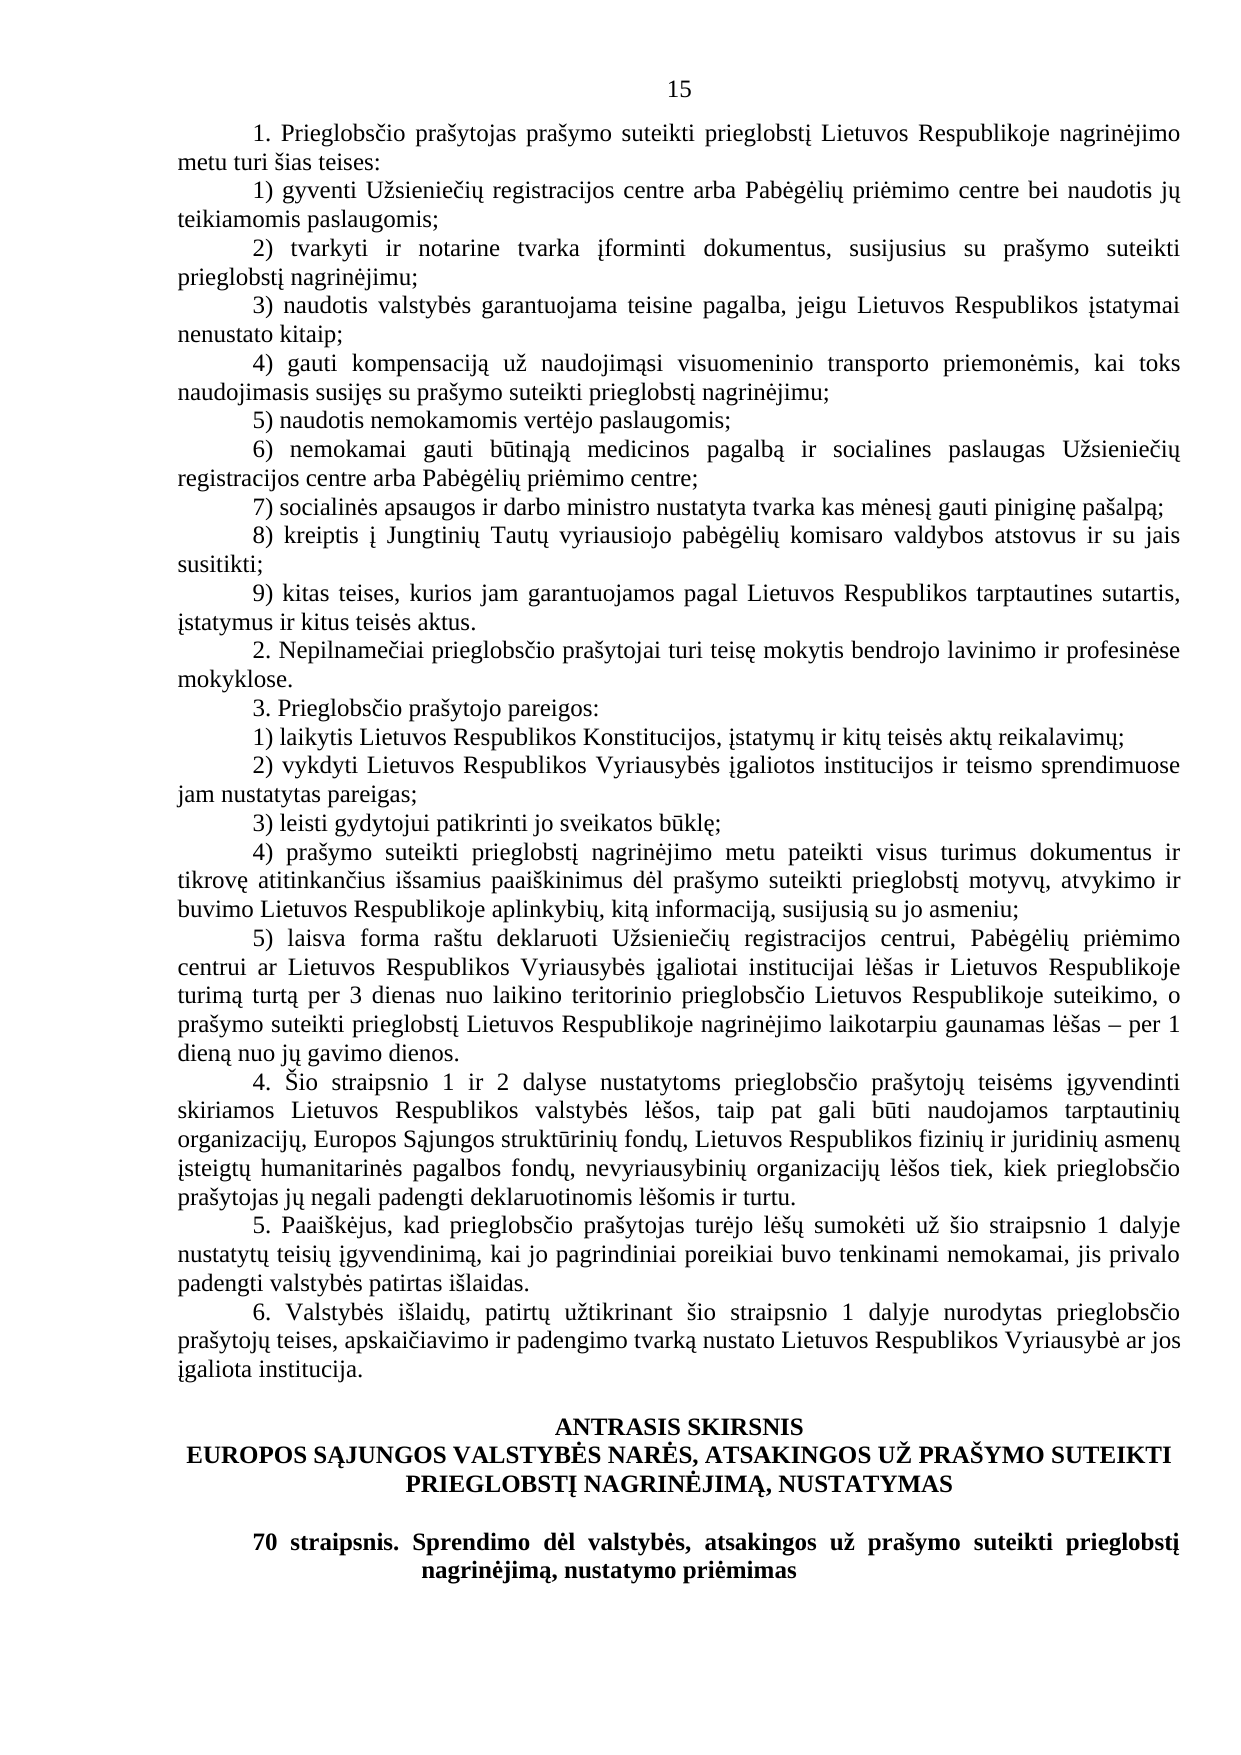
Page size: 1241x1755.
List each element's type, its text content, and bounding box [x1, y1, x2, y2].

text 6. Valstybės išlaidų, patirtų užtikrinant šio straipsnio 1 dalyje nurodytas prieglobsčio prašytojų teises, apskaičiavimo ir padengimo tvarką nustato Lietuvos Respublikos Vyriausybė ar jos įgaliota institucija. [177, 1297, 1181, 1383]
text 3. Prieglobsčio prašytojo pareigos: [177, 693, 1181, 722]
text 4. Šio straipsnio 1 ir 2 dalyse nustatytoms prieglobsčio prašytojų teisėms įgyvendinti skiriamos Lietuvos Respublikos valstybės lėšos, taip pat gali būti naudojamos tarptautinių organizacijų, Europos Sąjungos struktūrinių fondų, Lietuvos Respublikos fizinių ir juridinių asmenų įsteigtų humanitarinės pagalbos fondų, nevyriausybinių organizacijų lėšos tiek, kiek prieglobsčio prašytojas jų negali padengti deklaruotinomis lėšomis ir turtu. [177, 1067, 1181, 1211]
text ANTRASIS SKIRSNIS [177, 1412, 1181, 1441]
text 3) naudotis valstybės garantuojama teisine pagalba, jeigu Lietuvos Respublikos įstatymai nenustato kitaip; [177, 291, 1181, 348]
text 3) leisti gydytojui patikrinti jo sveikatos būklę; [177, 808, 1181, 837]
text 5. Paaiškėjus, kad prieglobsčio prašytojas turėjo lėšų sumokėti už šio straipsnio 1 dalyje nustatytų teisių įgyvendinimą, kai jo pagrindiniai poreikiai buvo tenkinami nemokamai, jis privalo padengti valstybės patirtas išlaidas. [177, 1211, 1181, 1297]
text 9) kitas teises, kurios jam garantuojamos pagal Lietuvos Respublikos tarptautines sutartis, įstatymus ir kitus teisės aktus. [177, 578, 1181, 636]
text EUROPOS SĄJUNGOS VALSTYBĖS NARĖS, ATSAKINGOS UŽ PRAŠYMO SUTEIKTI PRIEGLOBSTĮ NAGRINĖJIMĄ, NUSTATYMAS [177, 1441, 1181, 1498]
text 8) kreiptis į Jungtinių Tautų vyriausiojo pabėgėlių komisaro valdybos atstovus ir su jais susitikti; [177, 521, 1181, 578]
text 1) gyventi Užsieniečių registracijos centre arba Pabėgėlių priėmimo centre bei naudotis jų teikiamomis paslaugomis; [177, 176, 1181, 233]
text 2) tvarkyti ir notarine tvarka įforminti dokumentus, susijusius su prašymo suteikti prieglobstį nagrinėjimu; [177, 233, 1181, 291]
text 1. Prieglobsčio prašytojas prašymo suteikti prieglobstį Lietuvos Respublikoje nagrinėjimo metu turi šias teises: [177, 118, 1181, 176]
text 5) naudotis nemokamomis vertėjo paslaugomis; [177, 406, 1181, 434]
text 4) prašymo suteikti prieglobstį nagrinėjimo metu pateikti visus turimus dokumentus ir tikrovę atitinkančius išsamius paaiškinimus dėl prašymo suteikti prieglobstį motyvų, atvykimo ir buvimo Lietuvos Respublikoje aplinkybių, kitą informaciją, susijusią su jo asmeniu; [177, 837, 1181, 923]
text 2. Nepilnamečiai prieglobsčio prašytojai turi teisę mokytis bendrojo lavinimo ir profesinėse mokyklose. [177, 636, 1181, 693]
text 5) laisva forma raštu deklaruoti Užsieniečių registracijos centrui, Pabėgėlių priėmimo centrui ar Lietuvos Respublikos Vyriausybės įgaliotai institucijai lėšas ir Lietuvos Respublikoje turimą turtą per 3 dienas nuo laikino teritorinio prieglobsčio Lietuvos Respublikoje suteikimo, o prašymo suteikti prieglobstį Lietuvos Respublikoje nagrinėjimo laikotarpiu gaunamas lėšas – per 1 dieną nuo jų gavimo dienos. [177, 923, 1181, 1067]
text 4) gauti kompensaciją už naudojimąsi visuomeninio transporto priemonėmis, kai toks naudojimasis susijęs su prašymo suteikti prieglobstį nagrinėjimu; [177, 348, 1181, 406]
text 6) nemokamai gauti būtinąją medicinos pagalbą ir socialines paslaugas Užsieniečių registracijos centre arba Pabėgėlių priėmimo centre; [177, 434, 1181, 492]
text 1) laikytis Lietuvos Respublikos Konstitucijos, įstatymų ir kitų teisės aktų reikalavimų; [177, 722, 1181, 751]
text 7) socialinės apsaugos ir darbo ministro nustatyta tvarka kas mėnesį gauti piniginę pašalpą; [177, 492, 1181, 521]
text 2) vykdyti Lietuvos Respublikos Vyriausybės įgaliotos institucijos ir teismo sprendimuose jam nustatytas pareigas; [177, 751, 1181, 808]
text 70 straipsnis. Sprendimo dėl valstybės, atsakingos už prašymo suteikti prieglobstį nagrinėjimą, nustatymo priėmimas [252, 1527, 1181, 1584]
